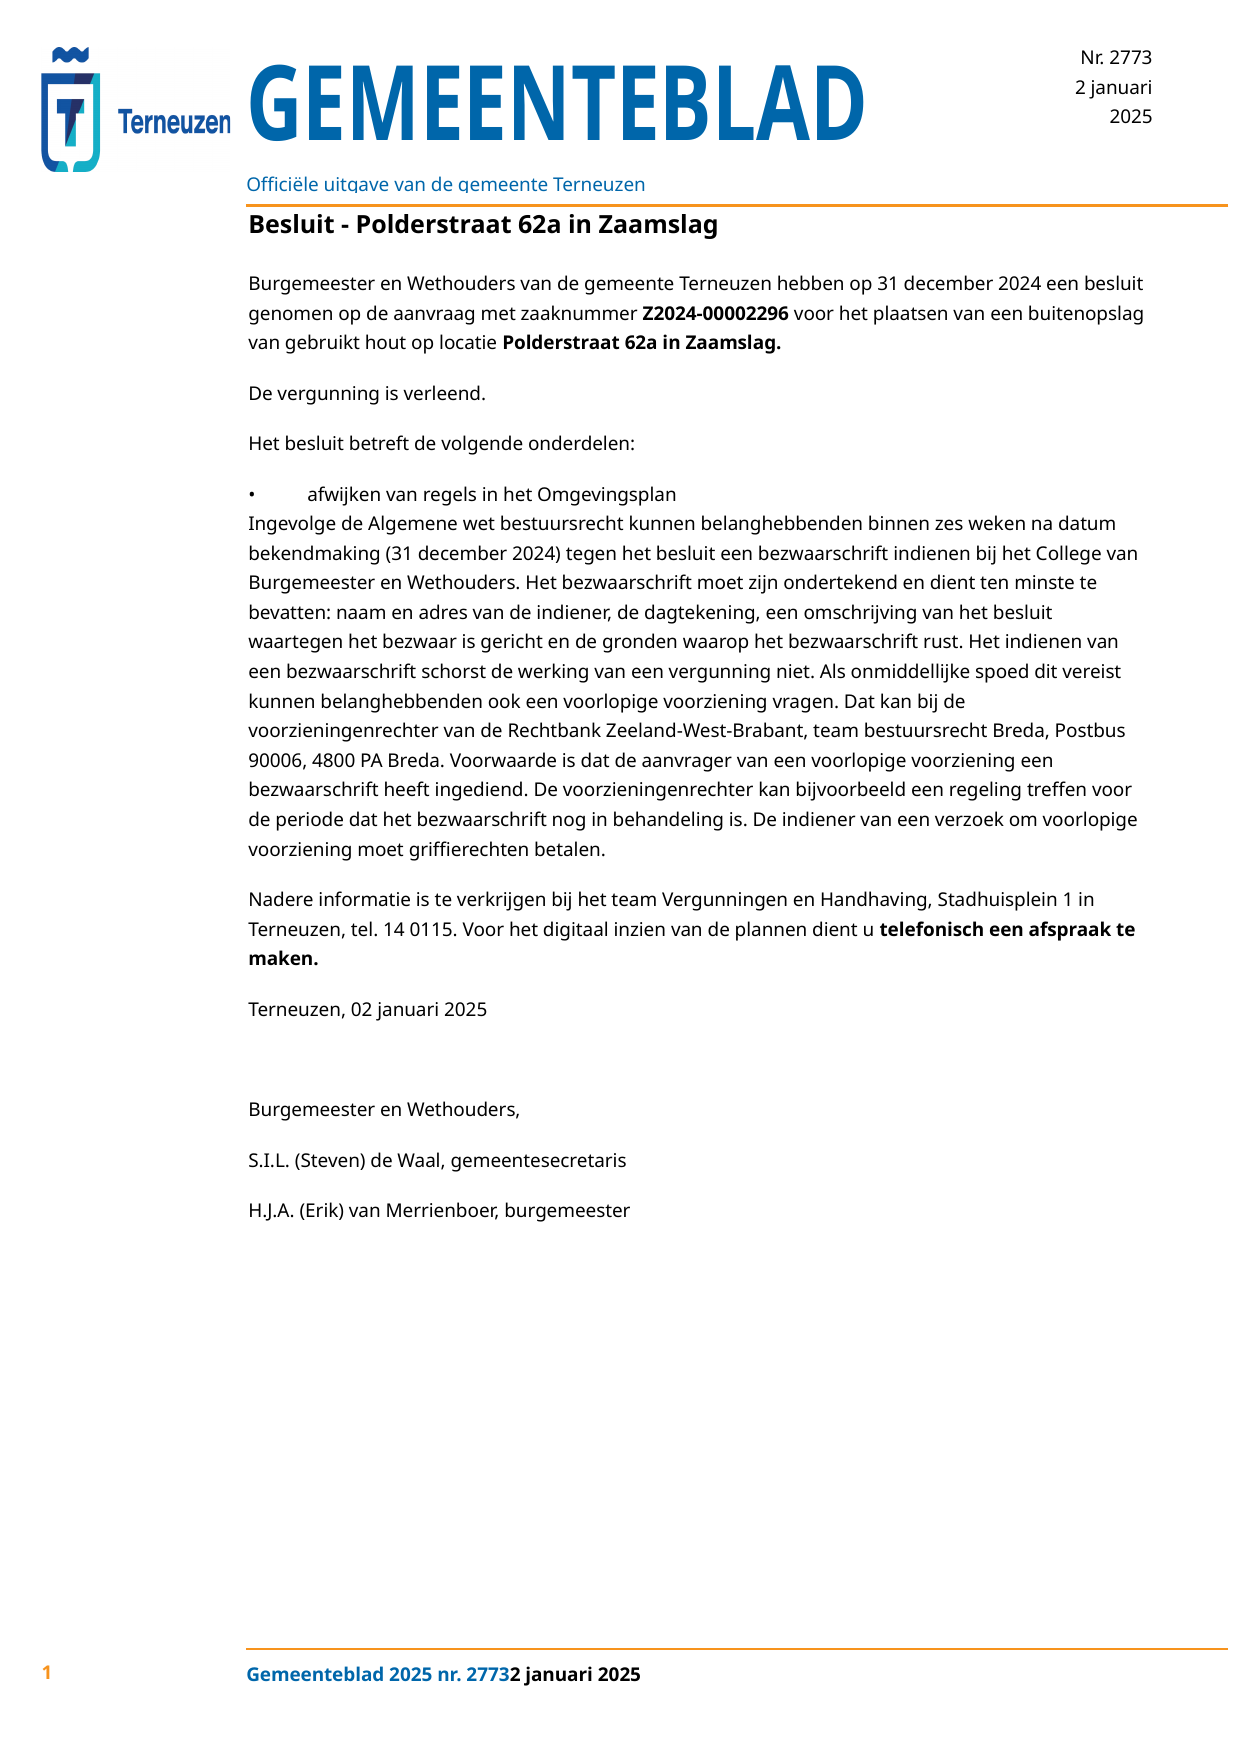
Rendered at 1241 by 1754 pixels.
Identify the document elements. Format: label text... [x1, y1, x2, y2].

picture [41, 47, 231, 172]
text Het besluit betreft de volgende onderdelen: [248, 430, 1152, 456]
text De vergunning is verleend. [248, 380, 1152, 406]
list afwijken van regels in het Omgevingsplan [248, 481, 1152, 506]
text Burgemeester en Wethouders van de gemeente Terneuzen hebben op 31 december 2024 een besluit genomen op de aanvraag met zaaknummer Z2024-00002296 voor het plaatsen van een buitenopslag van gebruikt hout op locatie Polderstraat 62a in Zaamslag. [248, 270, 1152, 355]
text S.I.L. (Steven) de Waal, gemeentesecretaris [248, 1147, 1152, 1173]
text Ingevolge de Algemene wet bestuursrecht kunnen belanghebbenden binnen zes weken na datum bekendmaking (31 december 2024) tegen het besluit een bezwaarschrift indienen bij het College van Burgemeester en Wethouders. Het bezwaarschrift moet zijn ondertekend en dient ten minste te bevatten: naam en adres van de indiener, de dagtekening, een omschrijving van het besluit waartegen het bezwaar is gericht en de gronden waarop het bezwaarschrift rust. Het indienen van een bezwaarschrift schorst de werking van een vergunning niet. Als onmiddellijke spoed dit vereist kunnen belanghebbenden ook een voorlopige voorziening vragen. Dat kan bij de voorzieningenrechter van de Rechtbank Zeeland-West-Brabant, team bestuursrecht Breda, Postbus 90006, 4800 PA Breda. Voorwaarde is dat de aanvrager van een voorlopige voorziening een bezwaarschrift heeft ingediend. De voorzieningenrechter kan bijvoorbeeld een regeling treffen voor de periode dat het bezwaarschrift nog in behandeling is. De indiener van een verzoek om voorlopige voorziening moet griffierechten betalen. [248, 510, 1152, 861]
text Besluit - Polderstraat 62a in Zaamslag [248, 207, 1152, 241]
text Burgemeester en Wethouders, [248, 1097, 1152, 1122]
text Terneuzen, 02 januari 2025 [248, 996, 1152, 1021]
text Nadere informatie is te verkrijgen bij het team Vergunningen en Handhaving, Stadhuisplein 1 in Terneuzen, tel. 14 0115. Voor het digitaal inzien van de plannen dient u telefonisch een afspraak te maken. [248, 886, 1152, 971]
text H.J.A. (Erik) van Merrienboer, burgemeester [248, 1197, 1152, 1223]
